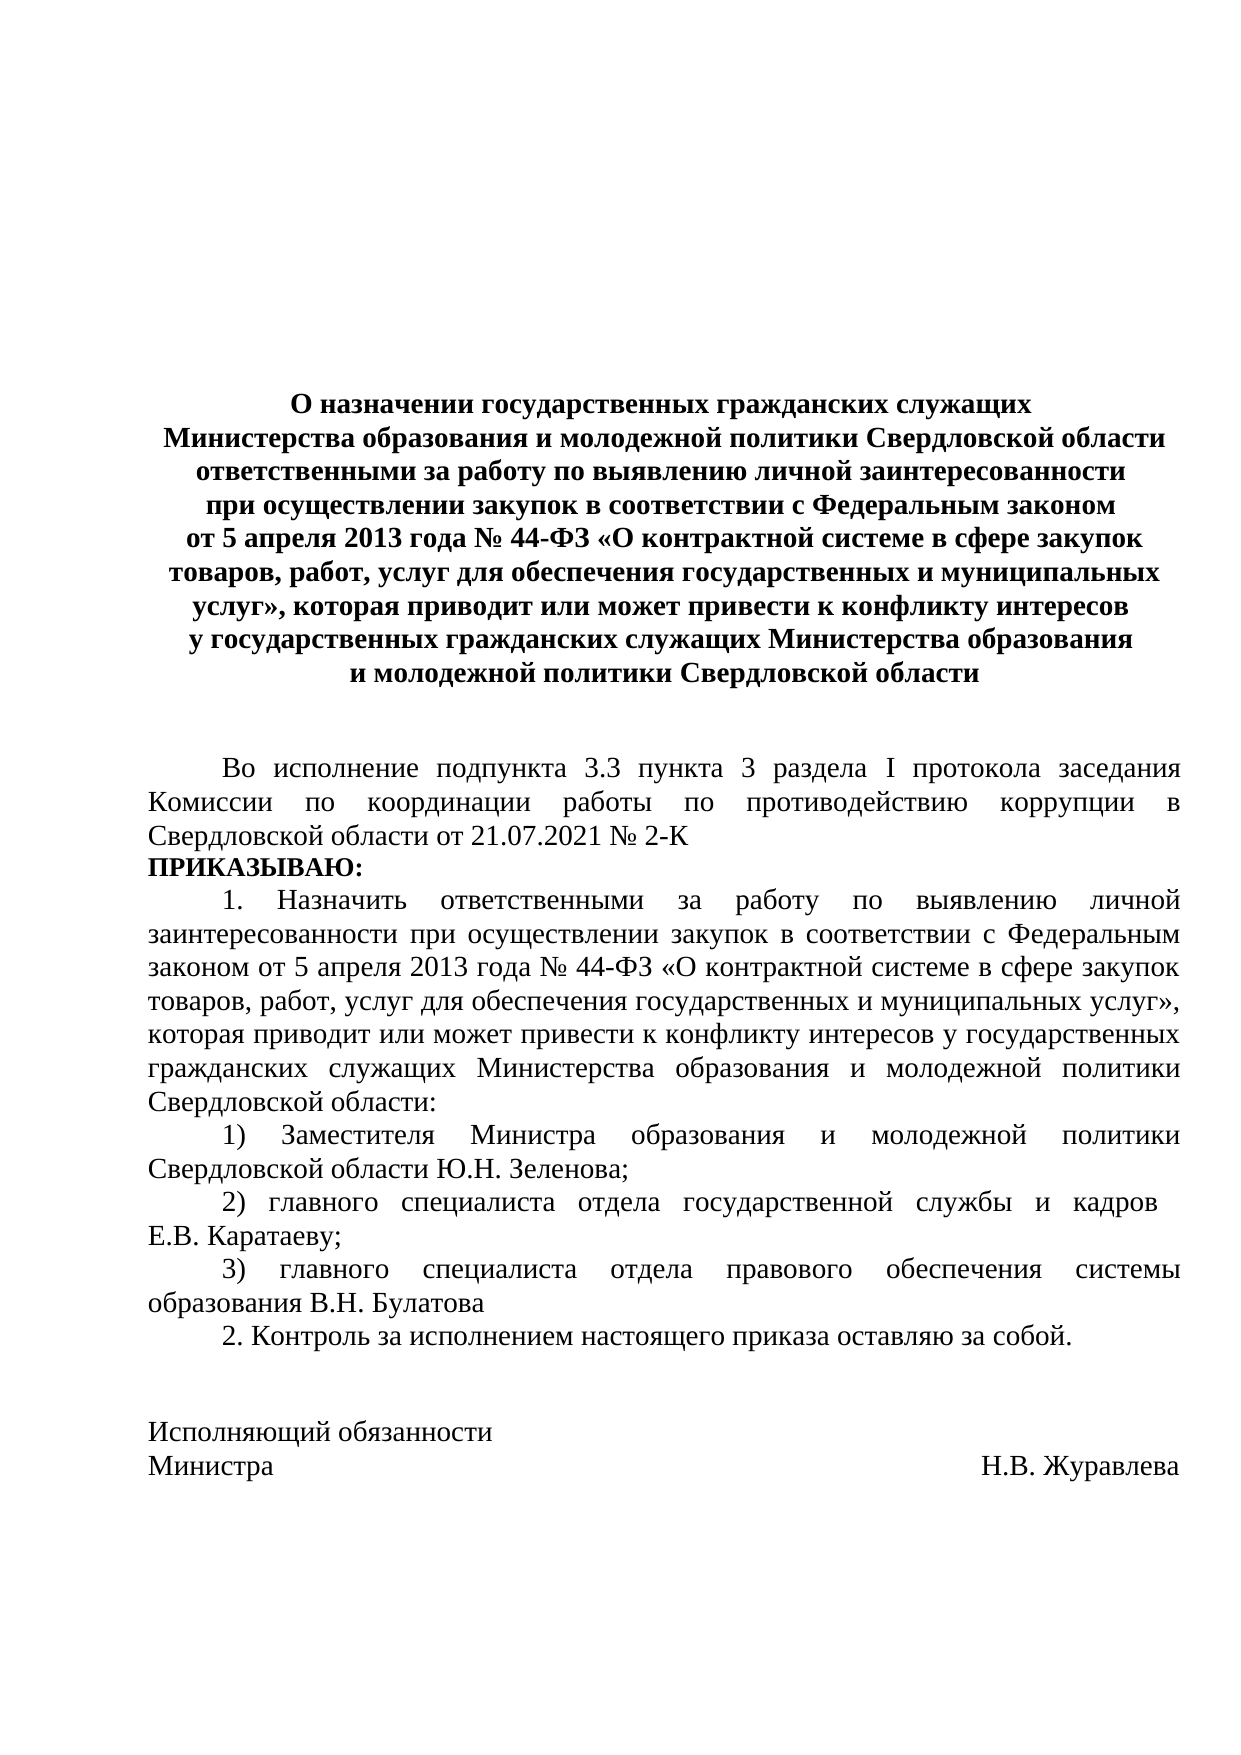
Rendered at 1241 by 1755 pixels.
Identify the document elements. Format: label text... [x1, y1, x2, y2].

text 1. Назначить ответственными за работу по выявлению личной заинтересованности при осуществлении закупок в соответствии с Федеральным законом от 5 апреля 2013 года № 44-ФЗ «О контрактной системе в сфере закупок товаров, работ, услуг для обеспечения государственных и муниципальных услуг», которая приводит или может привести к конфликту интересов у государственных гражданских служащих Министерства образования и молодежной политики Свердловской области: [148, 882, 1181, 1117]
text Исполняющий обязанности [148, 1414, 1181, 1448]
text 1) Заместителя Министра образования и молодежной политики Свердловской области Ю.Н. Зеленова; [148, 1117, 1181, 1184]
text О назначении государственных гражданских служащих Министерства образования и молодежной политики Свердловской области ответственными за работу по выявлению личной заинтересованности при осуществлении закупок в соответствии с Федеральным законом от 5 апреля 2013 года № 44-ФЗ «О контрактной системе в сфере закупок товаров, работ, услуг для обеспечения государственных и муниципальных услуг», которая приводит или может привести к конфликту интересов у государственных гражданских служащих Министерства образования и молодежной политики Свердловской области [148, 386, 1181, 688]
text 2. Контроль за исполнением настоящего приказа оставляю за собой. [148, 1318, 1181, 1352]
text 3) главного специалиста отдела правового обеспечения системы образования В.Н. Булатова [148, 1251, 1181, 1318]
text Во исполнение подпункта 3.3 пункта 3 раздела I протокола заседания Комиссии по координации работы по противодействию коррупции в Свердловской области от 21.07.2021 № 2-К [148, 751, 1181, 851]
text Приказываю: [148, 851, 1181, 882]
text Министра Н.В. Журавлева [148, 1448, 1181, 1481]
text 2) главного специалиста отдела государственной службы и кадров Е.В. Каратаеву; [148, 1184, 1181, 1251]
